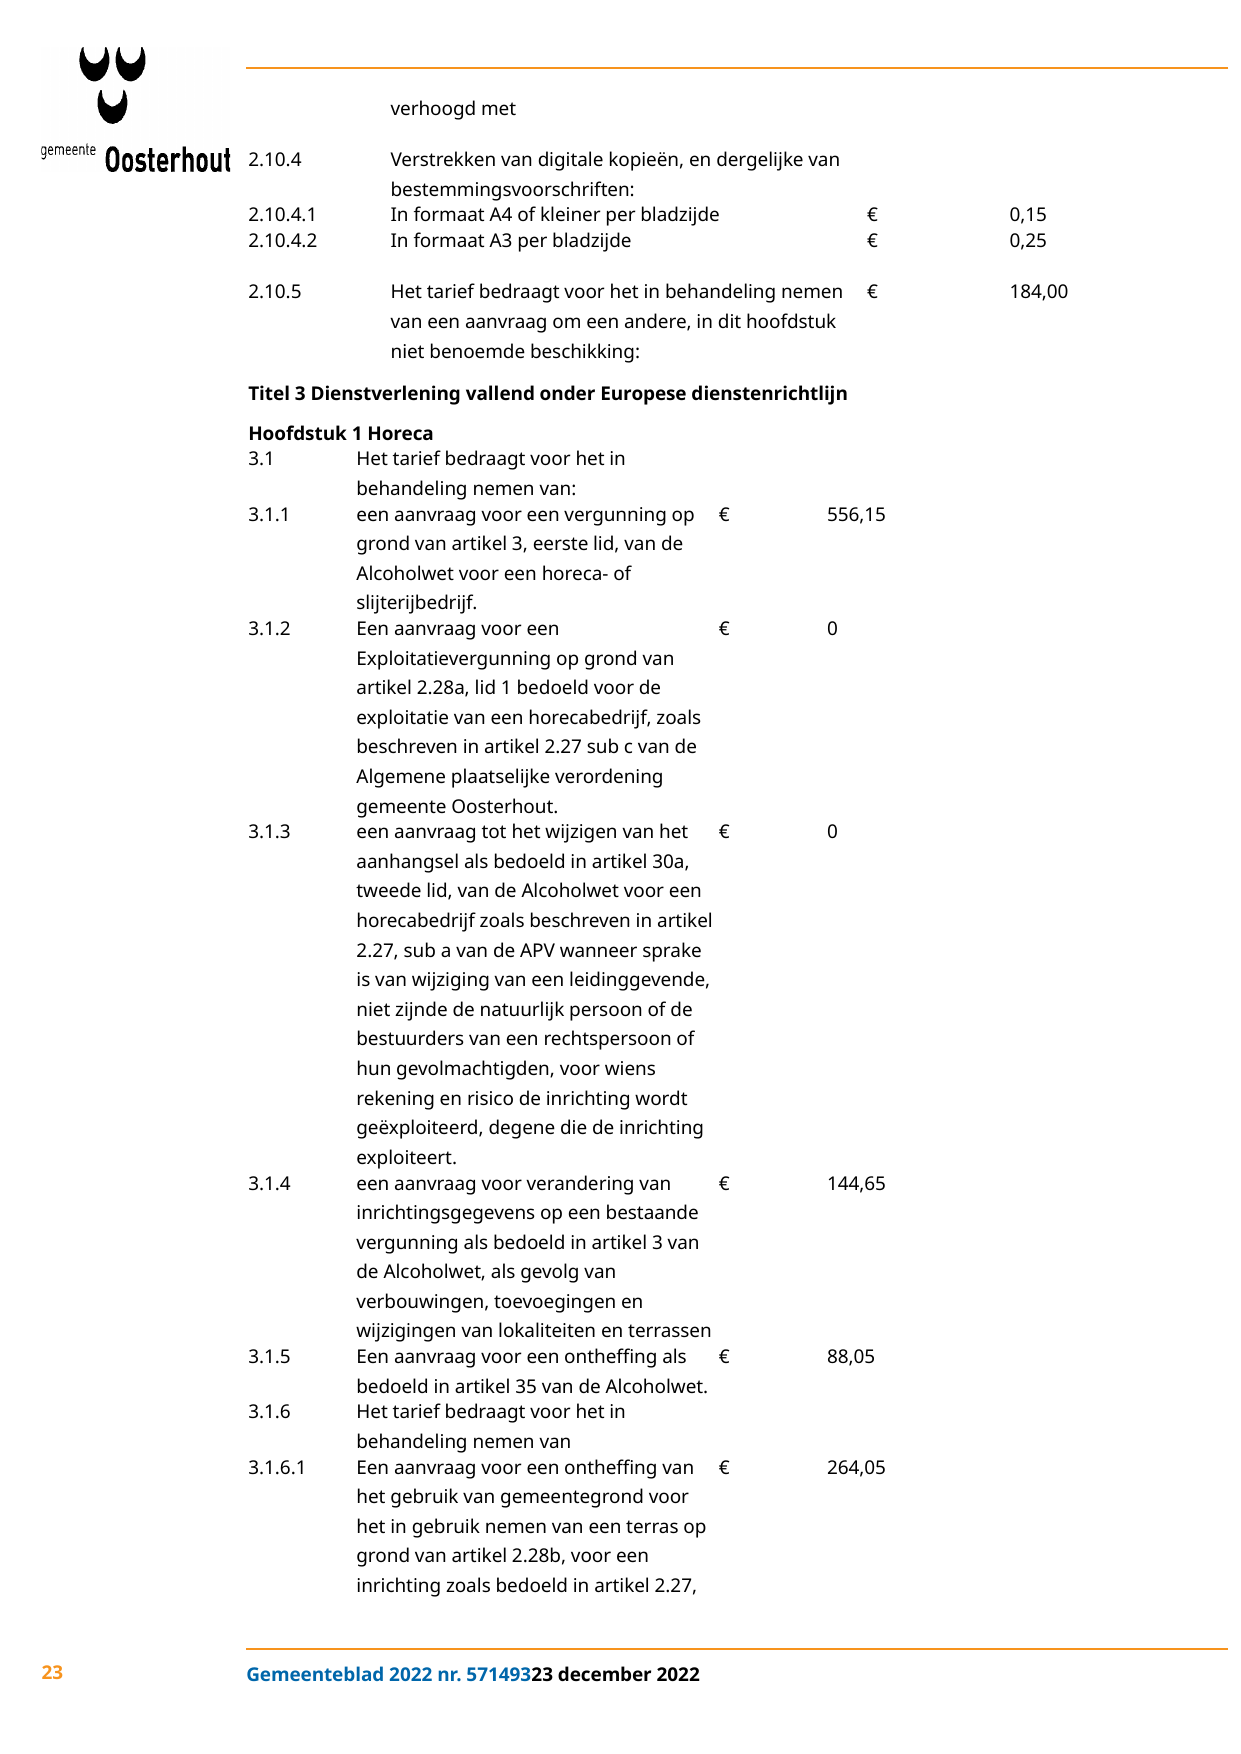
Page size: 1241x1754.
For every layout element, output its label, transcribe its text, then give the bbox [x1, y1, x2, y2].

table_cell 2.10.4 [248, 146, 390, 202]
table_cell [867, 146, 1009, 202]
table_cell € [719, 501, 827, 615]
table_cell 0,15 [1009, 202, 1152, 227]
table_cell 3.1.6 [248, 1399, 356, 1454]
table_cell 3.1.6.1 [248, 1454, 356, 1598]
table_cell 2.10.4.1 [248, 202, 390, 227]
table_cell [867, 95, 1009, 121]
table_cell In formaat A3 per bladzijde [390, 227, 867, 253]
table_cell 0 [827, 615, 1043, 818]
table_header 3.1 [248, 446, 356, 501]
table_cell In formaat A4 of kleiner per bladzijde [390, 202, 867, 227]
table_cell [1009, 95, 1152, 121]
table_cell 3.1.2 [248, 615, 356, 818]
table_cell € [867, 227, 1009, 253]
table_cell € [719, 1170, 827, 1343]
table_cell € [719, 1454, 827, 1598]
table_cell € [867, 279, 1009, 364]
table_cell [390, 253, 867, 279]
table_cell 2.10.4.2 [248, 227, 390, 253]
table_cell verhoogd met [390, 95, 867, 121]
table_cell [1009, 121, 1152, 146]
table_cell 184,00 [1009, 279, 1152, 364]
table_cell een aanvraag tot het wijzigen van het aanhangsel als bedoeld in artikel 30a, tweede lid, van de Alcoholwet voor een horecabedrijf zoals beschreven in artikel 2.27, sub a van de APV wanneer sprake is van wijziging van een leidinggevende, niet zijnde de natuurlijk persoon of de bestuurders van een rechtspersoon of hun gevolmachtigden, voor wiens rekening en risico de inrichting wordt geëxploiteerd, degene die de inrichting exploiteert. [356, 819, 719, 1170]
table_cell Het tarief bedraagt voor het in behandeling nemen van [356, 1399, 719, 1454]
table_cell [1009, 146, 1152, 202]
table_header [719, 446, 827, 501]
table_cell € [719, 819, 827, 1170]
table_cell Een aanvraag voor een ontheffing van het gebruik van gemeentegrond voor het in gebruik nemen van een terras op grond van artikel 2.28b, voor een inrichting zoals bedoeld in artikel 2.27, [356, 1454, 719, 1598]
table_cell 88,05 [827, 1343, 1043, 1399]
table_cell 2.10.5 [248, 279, 390, 364]
table_cell [248, 121, 390, 146]
picture [41, 47, 231, 172]
table_cell [867, 121, 1009, 146]
table_cell [867, 253, 1009, 279]
table_cell 3.1.5 [248, 1343, 356, 1399]
table_header Het tarief bedraagt voor het in behandeling nemen van: [356, 446, 719, 501]
table_cell € [719, 1343, 827, 1399]
table_cell 556,15 [827, 501, 1043, 615]
table_cell 0,25 [1009, 227, 1152, 253]
table_cell € [867, 202, 1009, 227]
table_cell 264,05 [827, 1454, 935, 1598]
text Hoofdstuk 1 Horeca [248, 420, 1152, 445]
table_cell [248, 253, 390, 279]
text Titel 3 Dienstverlening vallend onder Europese dienstenrichtlijn [248, 380, 1152, 406]
table_cell een aanvraag voor verandering van inrichtingsgegevens op een bestaande vergunning als bedoeld in artikel 3 van de Alcoholwet, als gevolg van verbouwingen, toevoegingen en wijzigingen van lokaliteiten en terrassen [356, 1170, 719, 1343]
table_cell [719, 1399, 827, 1454]
table_cell [1009, 253, 1152, 279]
table_cell 3.1.1 [248, 501, 356, 615]
table_cell [827, 1399, 1152, 1454]
table_cell 0 [827, 819, 1043, 1170]
table_cell 144,65 [827, 1170, 1043, 1343]
table_cell Het tarief bedraagt voor het in behandeling nemen van een aanvraag om een andere, in dit hoofdstuk niet benoemde beschikking: [390, 279, 867, 364]
table_cell 3.1.4 [248, 1170, 356, 1343]
table_cell Een aanvraag voor een Exploitatievergunning op grond van artikel 2.28a, lid 1 bedoeld voor de exploitatie van een horecabedrijf, zoals beschreven in artikel 2.27 sub c van de Algemene plaatselijke verordening gemeente Oosterhout. [356, 615, 719, 818]
table_cell Een aanvraag voor een ontheffing als bedoeld in artikel 35 van de Alcoholwet. [356, 1343, 719, 1399]
table_cell een aanvraag voor een vergunning op grond van artikel 3, eerste lid, van de Alcoholwet voor een horeca- of slijterijbedrijf. [356, 501, 719, 615]
table_cell € [719, 615, 827, 818]
table_header [827, 446, 1152, 501]
table_cell [390, 121, 867, 146]
table_cell 3.1.3 [248, 819, 356, 1170]
table_cell Verstrekken van digitale kopieën, en dergelijke van bestemmingsvoorschriften: [390, 146, 867, 202]
table_cell [248, 95, 390, 121]
